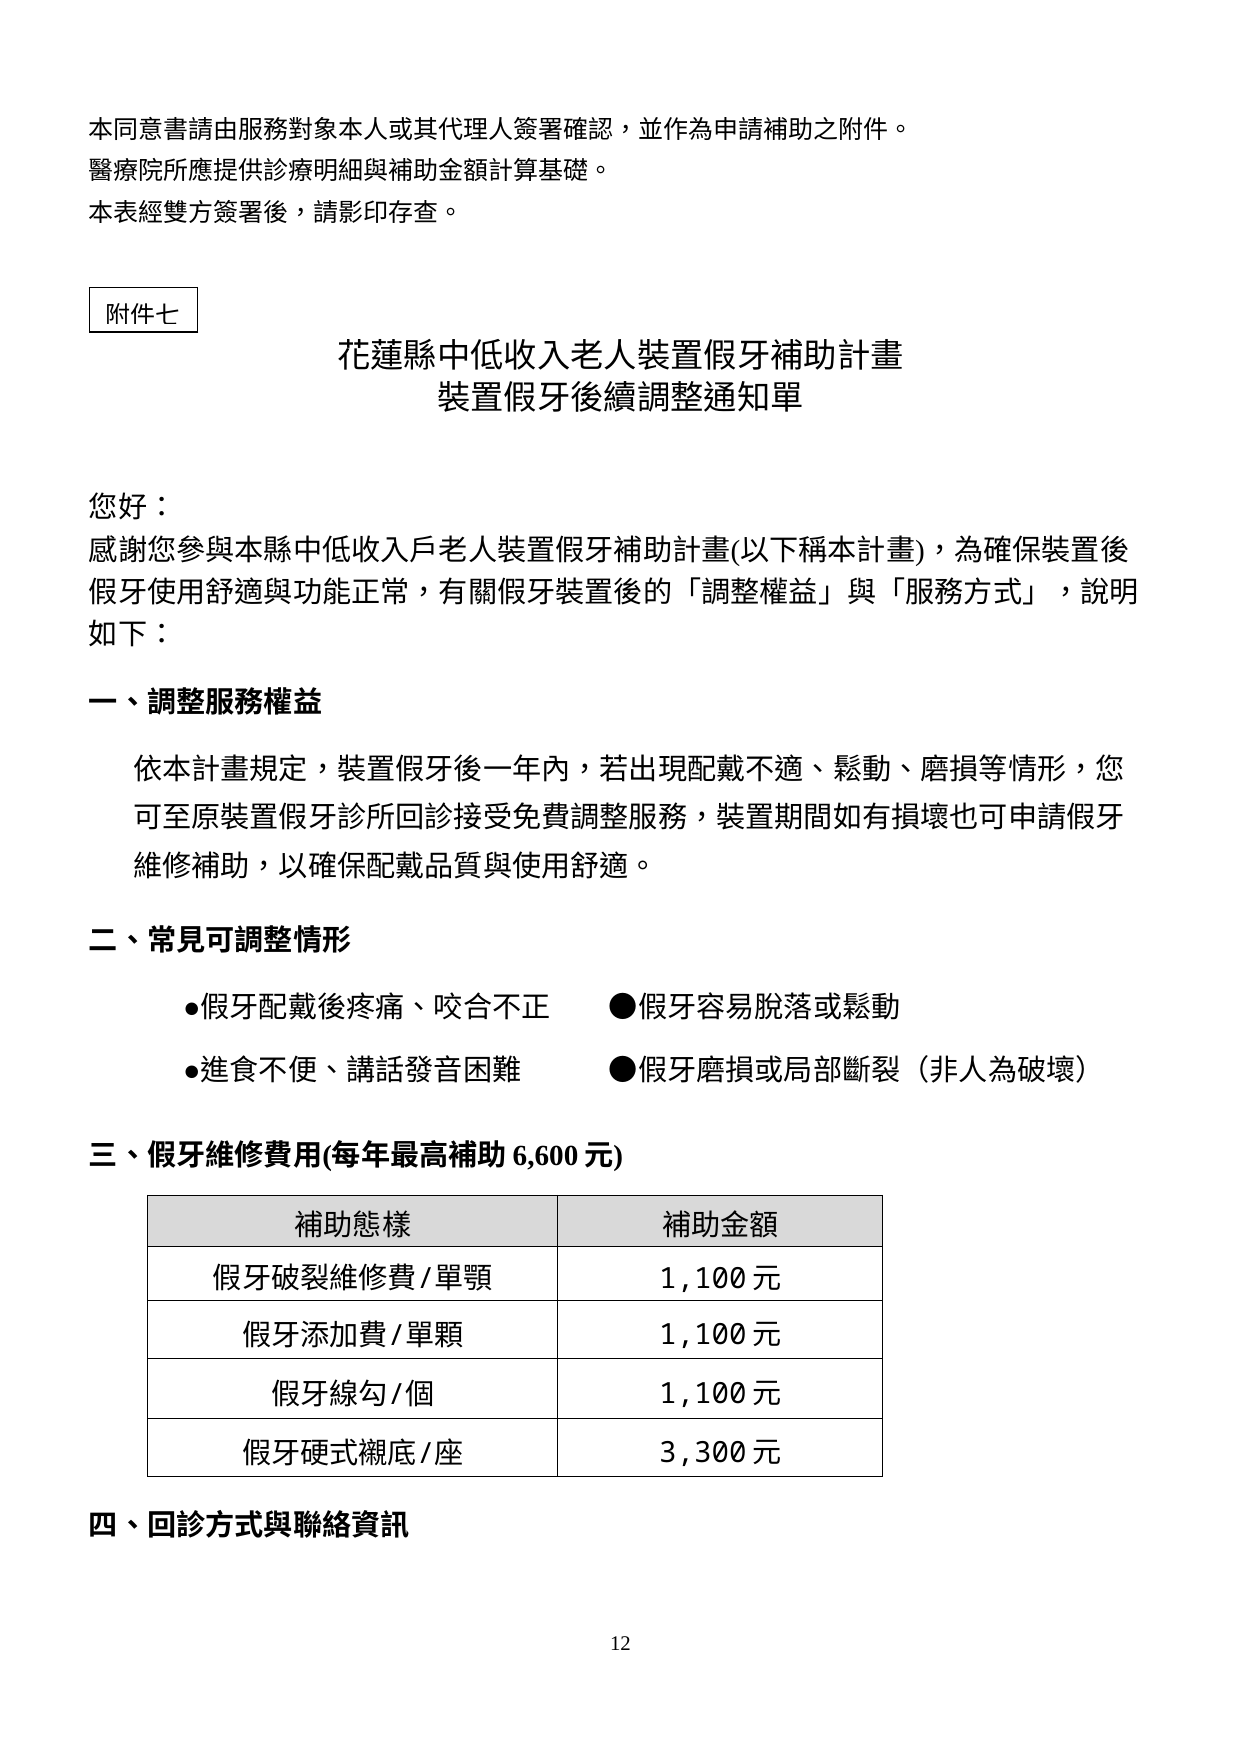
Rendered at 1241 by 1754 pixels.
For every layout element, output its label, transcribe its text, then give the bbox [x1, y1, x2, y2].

text 三、假牙維修費用(每年最高補助6,600元) [89, 1131, 1152, 1174]
text 二、常見可調整情形 [89, 916, 1152, 958]
table_cell 假牙硬式襯底/座 [148, 1419, 557, 1476]
table_cell 1,100元 [558, 1359, 882, 1418]
text 裝置假牙後續調整通知單 [89, 376, 1152, 417]
text 附件七 [105, 296, 182, 324]
text 四、回診方式與聯絡資訊 [89, 1502, 1152, 1544]
text 您好： 感謝您參與本縣中低收入戶老人裝置假牙補助計畫(以下稱本計畫)，為確保裝置後假牙使用舒適與功能正常，有關假牙裝置後的「調整權益」與「服務方式」，說明如下： [89, 484, 1152, 653]
text 本表經雙方簽署後，請影印存查。 [89, 192, 1152, 229]
table_cell 1,100元 [558, 1247, 882, 1299]
text 依本計畫規定，裝置假牙後一年內，若出現配戴不適、鬆動、磨損等情形，您可至原裝置假牙診所回診接受免費調整服務，裝置期間如有損壞也可申請假牙維修補助，以確保配戴品質與使用舒適。 [133, 746, 1152, 885]
table_cell 1,100元 [558, 1301, 882, 1358]
text ●進食不便、講話發音困難 ●假牙磨損或局部斷裂（非人為破壞） [183, 1047, 1152, 1089]
table_header 補助金額 [558, 1196, 882, 1246]
table_cell 假牙線勾/個 [148, 1359, 557, 1418]
table_cell 3,300元 [558, 1419, 882, 1476]
text ●假牙配戴後疼痛、咬合不正 ●假牙容易脫落或鬆動 [183, 983, 1152, 1026]
table_header 補助態樣 [148, 1196, 557, 1246]
text 一、調整服務權益 [89, 678, 1152, 721]
text 花蓮縣中低收入老人裝置假牙補助計畫 [89, 334, 1152, 376]
text 本同意書請由服務對象本人或其代理人簽署確認，並作為申請補助之附件。 [89, 109, 1152, 145]
text 醫療院所應提供診療明細與補助金額計算基礎。 [89, 151, 1152, 187]
table_cell 假牙添加費/單顆 [148, 1301, 557, 1358]
table_cell 假牙破裂維修費/單顎 [148, 1247, 557, 1299]
